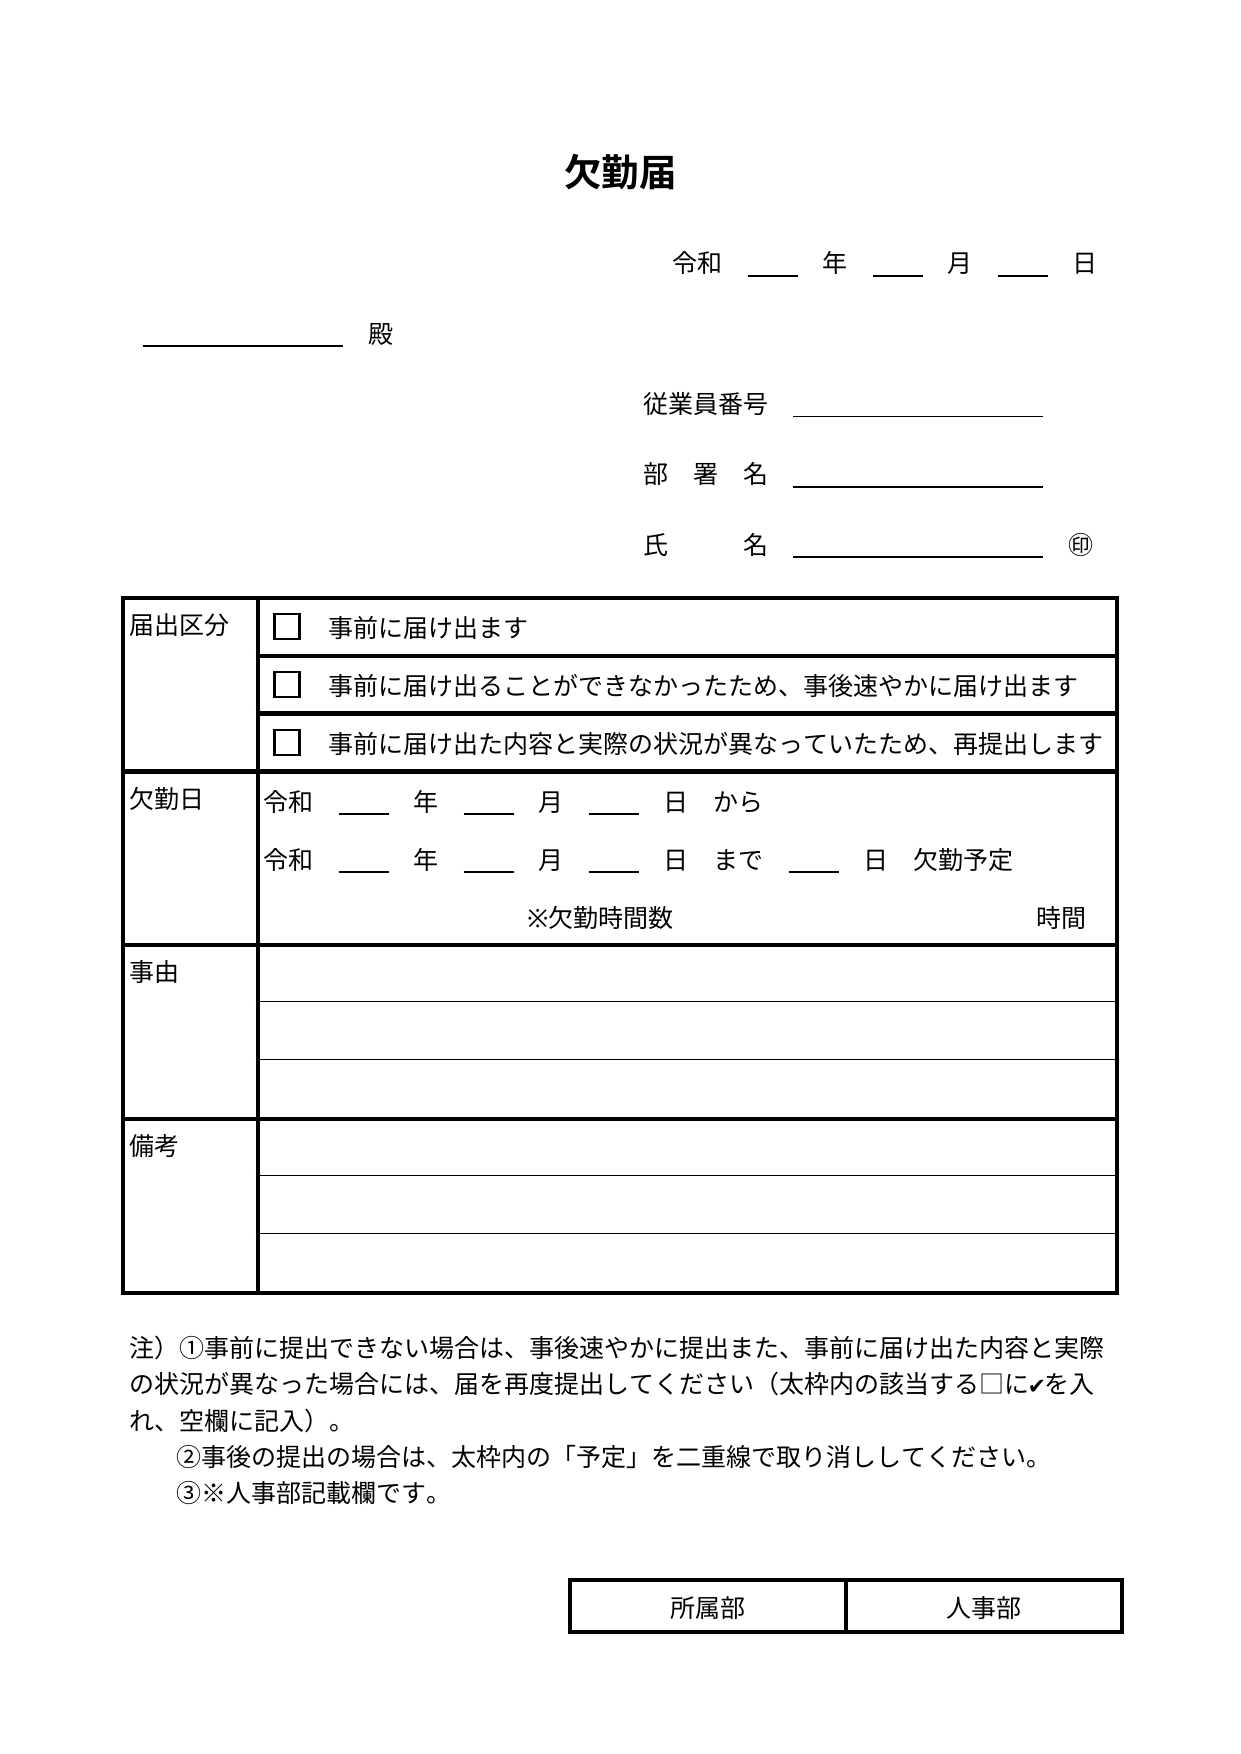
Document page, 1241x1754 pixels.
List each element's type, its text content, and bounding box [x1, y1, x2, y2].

table_cell [260, 1176, 1115, 1233]
text 殿 [118, 314, 1122, 351]
table_header 届出区分 [125, 600, 256, 769]
table_cell [260, 947, 1115, 1001]
table_cell [260, 1002, 1115, 1059]
table_header 人事部 [848, 1582, 1120, 1630]
text 従業員番号 [118, 384, 1122, 421]
table_cell [260, 1060, 1115, 1117]
table_cell 事前に届け出ることができなかったため、事後速やかに届け出ます [323, 658, 1115, 711]
text 氏 名 ㊞ [118, 525, 1122, 561]
table_cell ※欠勤時間数 [521, 885, 785, 943]
table_cell [260, 658, 322, 711]
table_cell 令和 年 月 日 から [260, 774, 1115, 827]
table_cell 備考 [125, 1121, 256, 1291]
table_cell [260, 716, 322, 769]
table_cell [260, 1121, 1115, 1175]
table_cell 事前に届け出た内容と実際の状況が異なっていたため、再提出します [323, 716, 1115, 769]
table_cell 事由 [125, 947, 256, 1117]
text ②事後の提出の場合は、太枠内の「予定」を二重線で取り消ししてください。 [129, 1437, 1111, 1474]
table_cell [260, 1234, 1115, 1291]
table_header 所属部 [572, 1582, 844, 1630]
text 注）①事前に提出できない場合は、事後速やかに提出また、事前に届け出た内容と実際の状況が異なった場合には、届を再度提出してください（太枠内の該当する□に✔を入れ、空欄に記入）。 [129, 1329, 1111, 1437]
table_cell 令和 年 月 日 まで 日 欠勤予定 [260, 827, 1115, 885]
table_cell 時間 [785, 885, 1115, 943]
table_header [260, 600, 322, 653]
table_cell 欠勤日 [125, 774, 256, 943]
table_cell [260, 885, 521, 943]
table_header 事前に届け出ます [323, 600, 1115, 653]
text 令和 年 月 日 [118, 244, 1122, 280]
text ③※人事部記載欄です。 [129, 1474, 1111, 1510]
title 欠勤届 [118, 143, 1122, 197]
text 部 署 名 [118, 455, 1122, 491]
